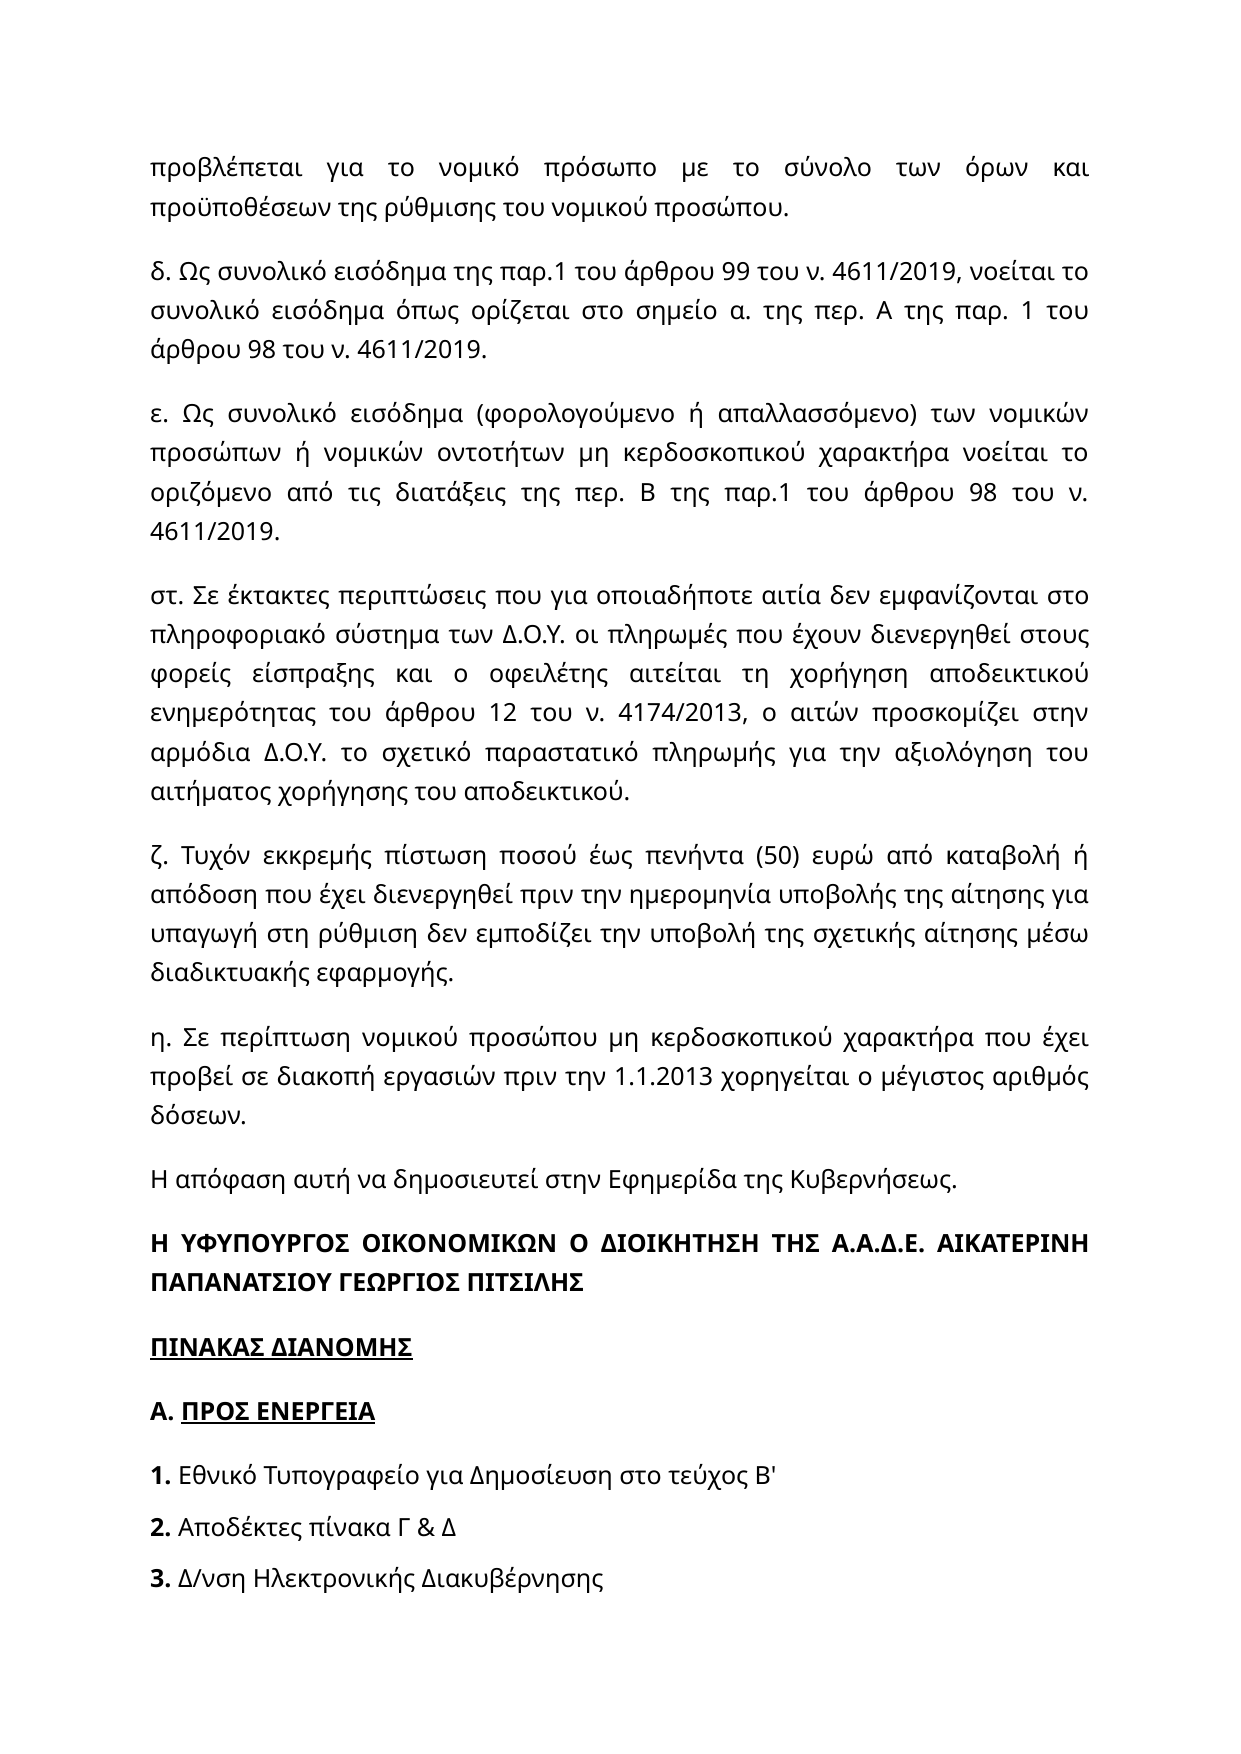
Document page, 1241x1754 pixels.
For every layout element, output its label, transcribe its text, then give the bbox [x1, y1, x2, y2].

text Α. ΠΡΟΣ ΕΝΕΡΓΕΙΑ [150, 1393, 1090, 1427]
text προβλέπεται για το νομικό πρόσωπο με το σύνολο των όρων και προϋποθέσεων της ρύθμισης του νομικού προσώπου. [150, 150, 1090, 223]
text στ. Σε έκτακτες περιπτώσεις που για οποιαδήποτε αιτία δεν εμφανίζονται στο πληροφοριακό σύστημα των Δ.Ο.Υ. οι πληρωμές που έχουν διενεργηθεί στους φορείς είσπραξης και ο οφειλέτης αιτείται τη χορήγηση αποδεικτικού ενημερότητας του άρθρου 12 του ν. 4174/2013, ο αιτών προσκομίζει στην αρμόδια Δ.Ο.Υ. το σχετικό παραστατικό πληρωμής για την αξιολόγηση του αιτήματος χορήγησης του αποδεικτικού. [150, 577, 1090, 807]
text Η ΥΦΥΠΟΥΡΓΟΣ ΟΙΚΟΝΟΜΙΚΩΝ Ο ΔΙΟΙΚΗΤΗΣΗ ΤΗΣ Α.Α.Δ.Ε. ΑΙΚΑΤΕΡΙΝΗ ΠΑΠΑΝΑΤΣΙΟΥ ΓΕΩΡΓΙΟΣ ΠΙΤΣΙΛΗΣ [150, 1226, 1090, 1299]
text 3. Δ/νση Ηλεκτρονικής Διακυβέρνησης [150, 1561, 1090, 1595]
text ζ. Τυχόν εκκρεμής πίστωση ποσού έως πενήντα (50) ευρώ από καταβολή ή απόδοση που έχει διενεργηθεί πριν την ημερομηνία υποβολής της αίτησης για υπαγωγή στη ρύθμιση δεν εμποδίζει την υποβολή της σχετικής αίτησης μέσω διαδικτυακής εφαρμογής. [150, 837, 1090, 989]
text η. Σε περίπτωση νομικού προσώπου μη κερδοσκοπικού χαρακτήρα που έχει προβεί σε διακοπή εργασιών πριν την 1.1.2013 χορηγείται ο μέγιστος αριθμός δόσεων. [150, 1019, 1090, 1132]
text 2. Αποδέκτες πίνακα Γ & Δ [150, 1509, 1090, 1543]
text 1. Εθνικό Τυπογραφείο για Δημοσίευση στο τεύχος Β' [150, 1457, 1090, 1492]
text δ. Ως συνολικό εισόδημα της παρ.1 του άρθρου 99 του ν. 4611/2019, νοείται το συνολικό εισόδημα όπως ορίζεται στο σημείο α. της περ. Α της παρ. 1 του άρθρου 98 του ν. 4611/2019. [150, 253, 1090, 366]
text Η απόφαση αυτή να δημοσιευτεί στην Εφημερίδα της Κυβερνήσεως. [150, 1162, 1090, 1196]
text ΠΙΝΑΚΑΣ ΔΙΑΝΟΜΗΣ [150, 1329, 1090, 1363]
text ε. Ως συνολικό εισόδημα (φορολογούμενο ή απαλλασσόμενο) των νομικών προσώπων ή νομικών οντοτήτων μη κερδοσκοπικού χαρακτήρα νοείται το οριζόμενο από τις διατάξεις της περ. Β της παρ.1 του άρθρου 98 του ν. 4611/2019. [150, 396, 1090, 547]
